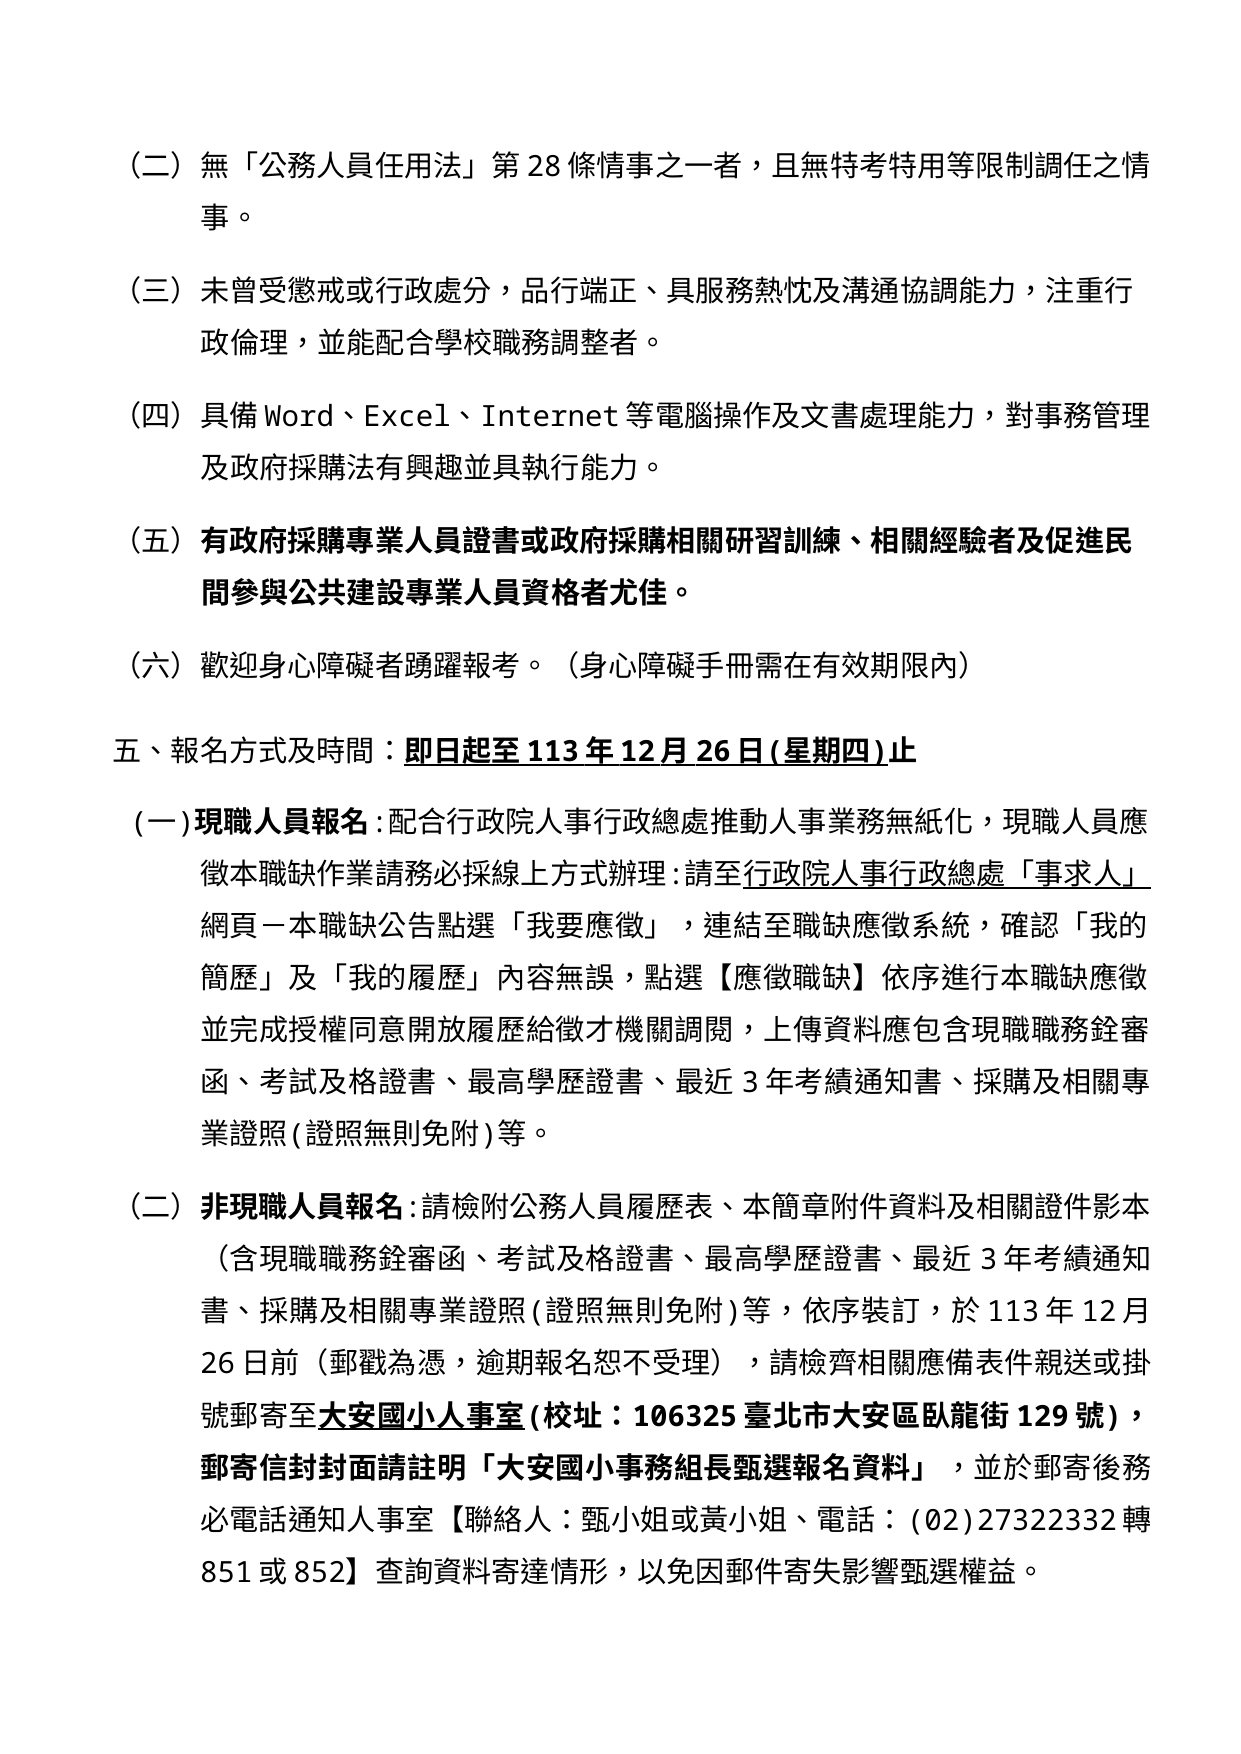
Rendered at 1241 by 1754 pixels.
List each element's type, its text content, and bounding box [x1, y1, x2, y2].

text （四）具備Word、Excel、Internet等電腦操作及文書處理能力，對事務管理及政府採購法有興趣並具執行能力。 [112, 384, 1152, 488]
text （三）未曾受懲戒或行政處分，品行端正、具服務熱忱及溝通協調能力，注重行政倫理，並能配合學校職務調整者。 [112, 259, 1158, 363]
text 五、報名方式及時間：即日起至113年12月26日(星期四)止 [112, 707, 1152, 770]
text （六）歡迎身心障礙者踴躍報考。（身心障礙手冊需在有效期限內） [112, 634, 1152, 686]
text (一)現職人員報名:配合行政院人事行政總處推動人事業務無紙化，現職人員應徵本職缺作業請務必採線上方式辦理:請至行政院人事行政總處「事求人」網頁－本職缺公告點選「我要應徵」，連結至職缺應徵系統，確認「我的簡歷」及「我的履歷」內容無誤，點選【應徵職缺】依序進行本職缺應徵並完成授權同意開放履歷給徵才機關調閱，上傳資料應包含現職職務銓審函、考試及格證書、最高學歷證書、最近3年考績通知書、採購及相關專業證照(證照無則免附)等。 [112, 791, 1152, 1155]
text （二）非現職人員報名:請檢附公務人員履歷表、本簡章附件資料及相關證件影本（含現職職務銓審函、考試及格證書、最高學歷證書、最近3年考績通知書、採購及相關專業證照(證照無則免附)等，依序裝訂，於113年12月26日前（郵戳為憑，逾期報名恕不受理），請檢齊相關應備表件親送或掛號郵寄至大安國小人事室(校址：106325臺北市大安區臥龍街129號)，郵寄信封封面請註明「大安國小事務組長甄選報名資料」，並於郵寄後務必電話通知人事室【聯絡人：甄小姐或黃小姐、電話：(02)27322332轉851或852】查詢資料寄達情形，以免因郵件寄失影響甄選權益。 [112, 1176, 1152, 1593]
text （二）無「公務人員任用法」第28條情事之一者，且無特考特用等限制調任之情事。 [112, 134, 1158, 238]
text （五）有政府採購專業人員證書或政府採購相關研習訓練、相關經驗者及促進民間參與公共建設專業人員資格者尤佳。 [112, 509, 1152, 613]
